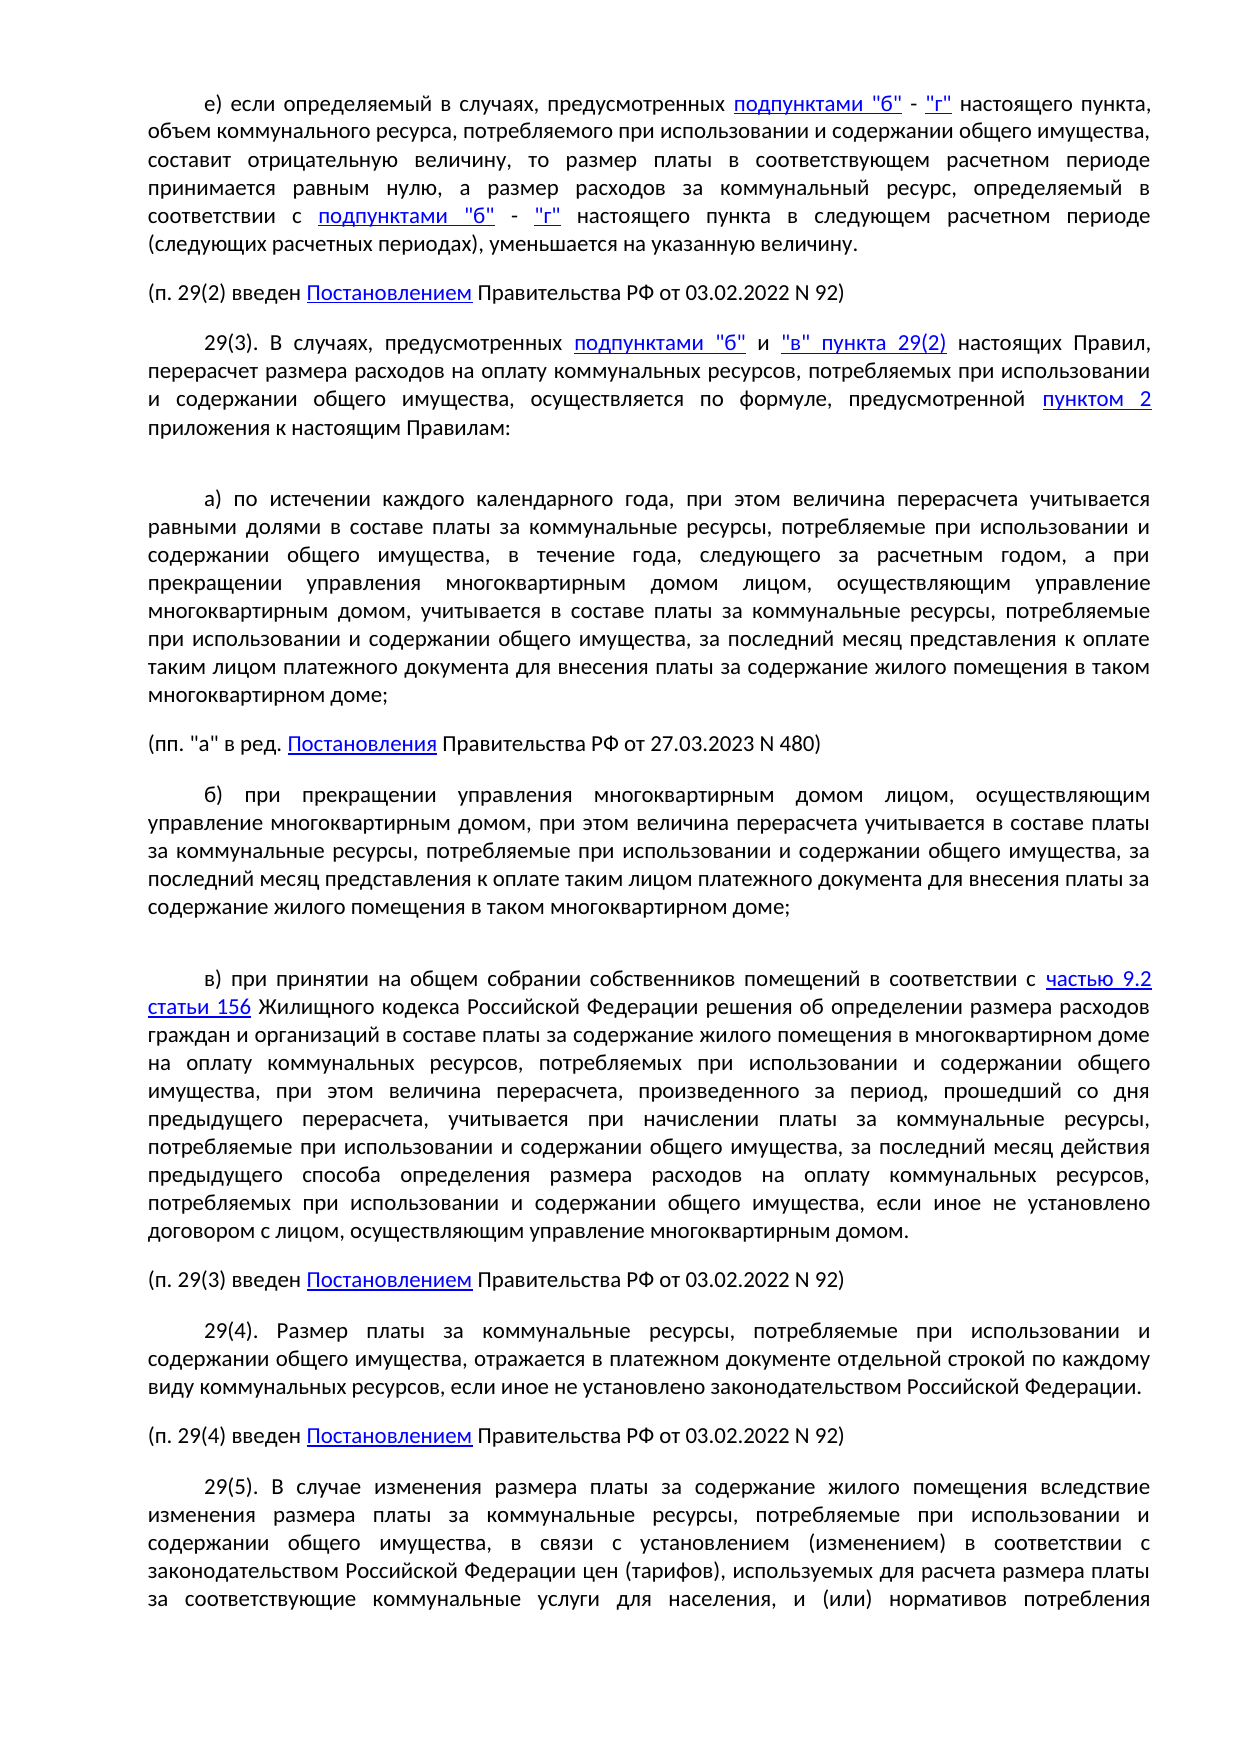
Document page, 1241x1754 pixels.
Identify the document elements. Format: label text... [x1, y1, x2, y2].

text б) при прекращении управления многоквартирным домом лицом, осуществляющим управление многоквартирным домом, при этом величина перерасчета учитывается в составе платы за коммунальные ресурсы, потребляемые при использовании и содержании общего имущества, за последний месяц представления к оплате таким лицом платежного документа для внесения платы за содержание жилого помещения в таком многоквартирном доме; [148, 780, 1152, 920]
text 29(4). Размер платы за коммунальные ресурсы, потребляемые при использовании и содержании общего имущества, отражается в платежном документе отдельной строкой по каждому виду коммунальных ресурсов, если иное не установлено законодательством Российской Федерации. [148, 1316, 1152, 1400]
text (п. 29(2) введен Постановлением Правительства РФ от 03.02.2022 N 92) [148, 278, 1152, 306]
text (п. 29(4) введен Постановлением Правительства РФ от 03.02.2022 N 92) [148, 1421, 1152, 1449]
text (пп. "а" в ред. Постановления Правительства РФ от 27.03.2023 N 480) [148, 729, 1152, 757]
text в) при принятии на общем собрании собственников помещений в соответствии с частью 9.2 статьи 156 Жилищного кодекса Российской Федерации решения об определении размера расходов граждан и организаций в составе платы за содержание жилого помещения в многоквартирном доме на оплату коммунальных ресурсов, потребляемых при использовании и содержании общего имущества, при этом величина перерасчета, произведенного за период, прошедший со дня предыдущего перерасчета, учитывается при начислении платы за коммунальные ресурсы, потребляемые при использовании и содержании общего имущества, за последний месяц действия предыдущего способа определения размера расходов на оплату коммунальных ресурсов, потребляемых при использовании и содержании общего имущества, если иное не установлено договором с лицом, осуществляющим управление многоквартирным домом. [148, 964, 1152, 1244]
text а) по истечении каждого календарного года, при этом величина перерасчета учитывается равными долями в составе платы за коммунальные ресурсы, потребляемые при использовании и содержании общего имущества, в течение года, следующего за расчетным годом, а при прекращении управления многоквартирным домом лицом, осуществляющим управление многоквартирным домом, учитывается в составе платы за коммунальные ресурсы, потребляемые при использовании и содержании общего имущества, за последний месяц представления к оплате таким лицом платежного документа для внесения платы за содержание жилого помещения в таком многоквартирном доме; [148, 484, 1152, 708]
text 29(3). В случаях, предусмотренных подпунктами "б" и "в" пункта 29(2) настоящих Правил, перерасчет размера расходов на оплату коммунальных ресурсов, потребляемых при использовании и содержании общего имущества, осуществляется по формуле, предусмотренной пунктом 2 приложения к настоящим Правилам: [148, 328, 1152, 441]
text е) если определяемый в случаях, предусмотренных подпунктами "б" - "г" настоящего пункта, объем коммунального ресурса, потребляемого при использовании и содержании общего имущества, составит отрицательную величину, то размер платы в соответствующем расчетном периоде принимается равным нулю, а размер расходов за коммунальный ресурс, определяемый в соответствии с подпунктами "б" - "г" настоящего пункта в следующем расчетном периоде (следующих расчетных периодах), уменьшается на указанную величину. [148, 89, 1152, 257]
text (п. 29(3) введен Постановлением Правительства РФ от 03.02.2022 N 92) [148, 1265, 1152, 1293]
text 29(5). В случае изменения размера платы за содержание жилого помещения вследствие изменения размера платы за коммунальные ресурсы, потребляемые при использовании и содержании общего имущества, в связи с установлением (изменением) в соответствии с законодательством Российской Федерации цен (тарифов), используемых для расчета размера платы за соответствующие коммунальные услуги для населения, и (или) нормативов потребления [148, 1472, 1152, 1612]
